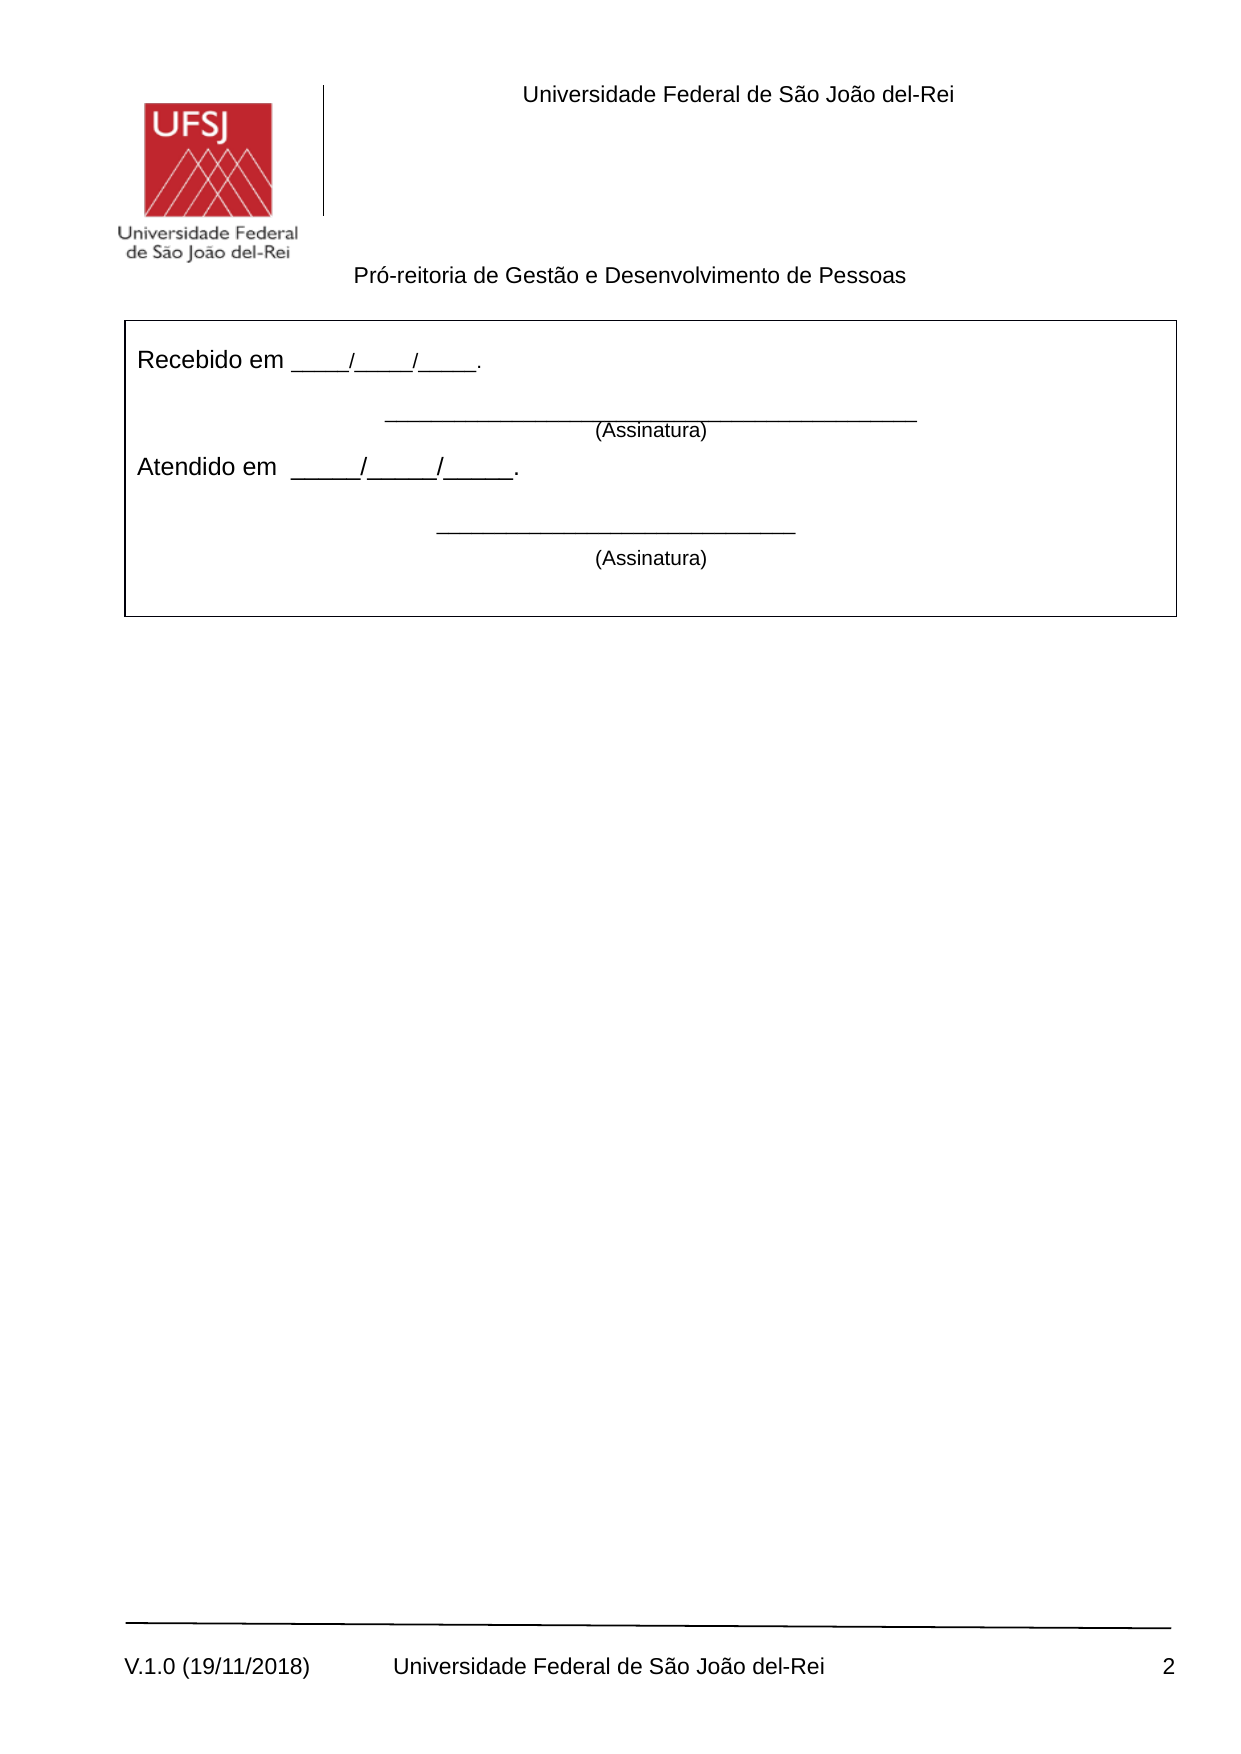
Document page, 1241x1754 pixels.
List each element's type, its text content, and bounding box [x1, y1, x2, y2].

table_cell Recebido em _____/_____/_____. ______________________________________________ (Assinatura) Atendido em _____/_____/_____. _______________________________ (Assinatura) [126, 321, 1176, 616]
